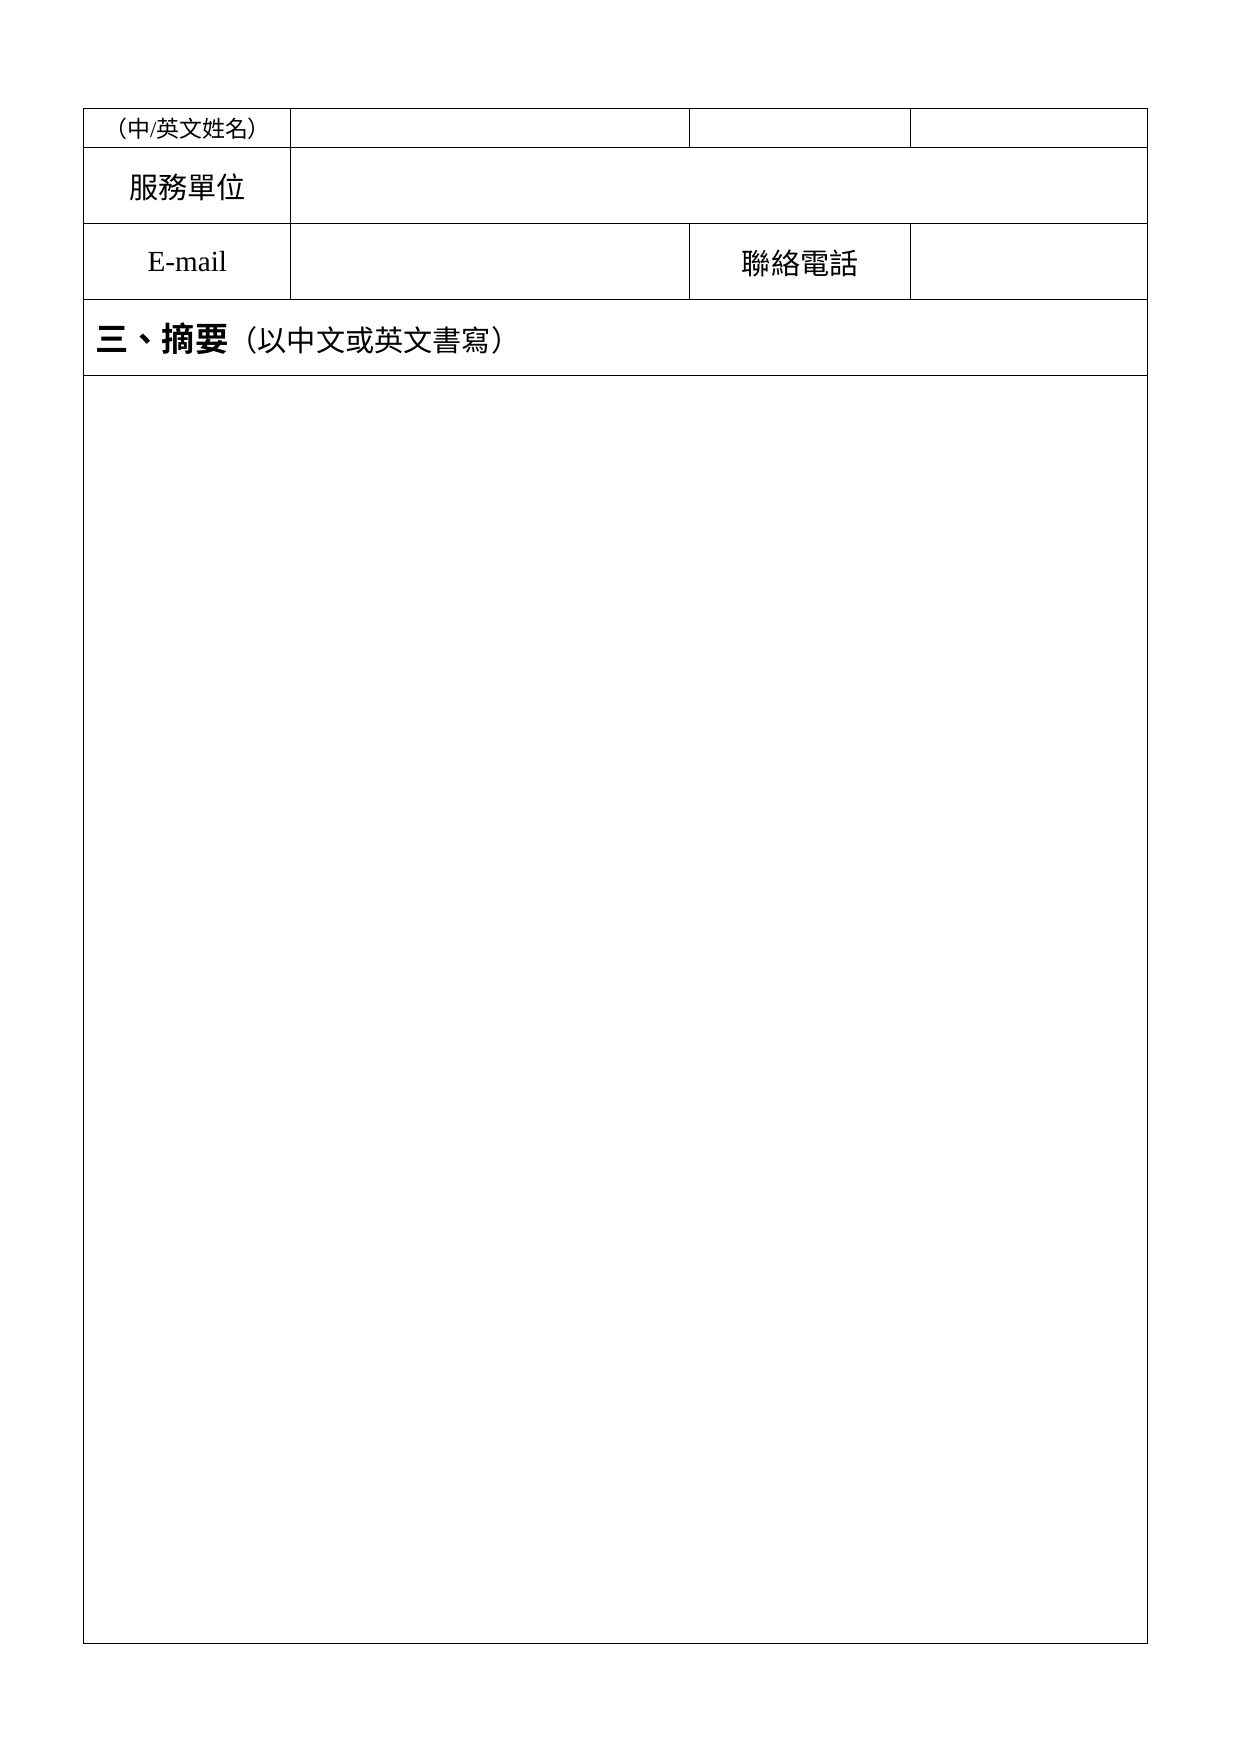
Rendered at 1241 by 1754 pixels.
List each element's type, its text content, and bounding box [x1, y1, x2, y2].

table_cell [911, 224, 1147, 299]
table_cell [84, 376, 1147, 1643]
table_cell [291, 109, 689, 147]
table_cell 三、摘要（以中文或英文書寫） [84, 300, 1147, 375]
table_cell E-mail [84, 224, 290, 299]
table_cell [690, 109, 910, 147]
table_cell （中/英文姓名） [84, 109, 290, 147]
table_cell [291, 148, 1147, 223]
table_cell 聯絡電話 [690, 224, 910, 299]
table_cell [911, 109, 1147, 147]
table_cell 服務單位 [84, 148, 290, 223]
table_cell [291, 224, 689, 299]
